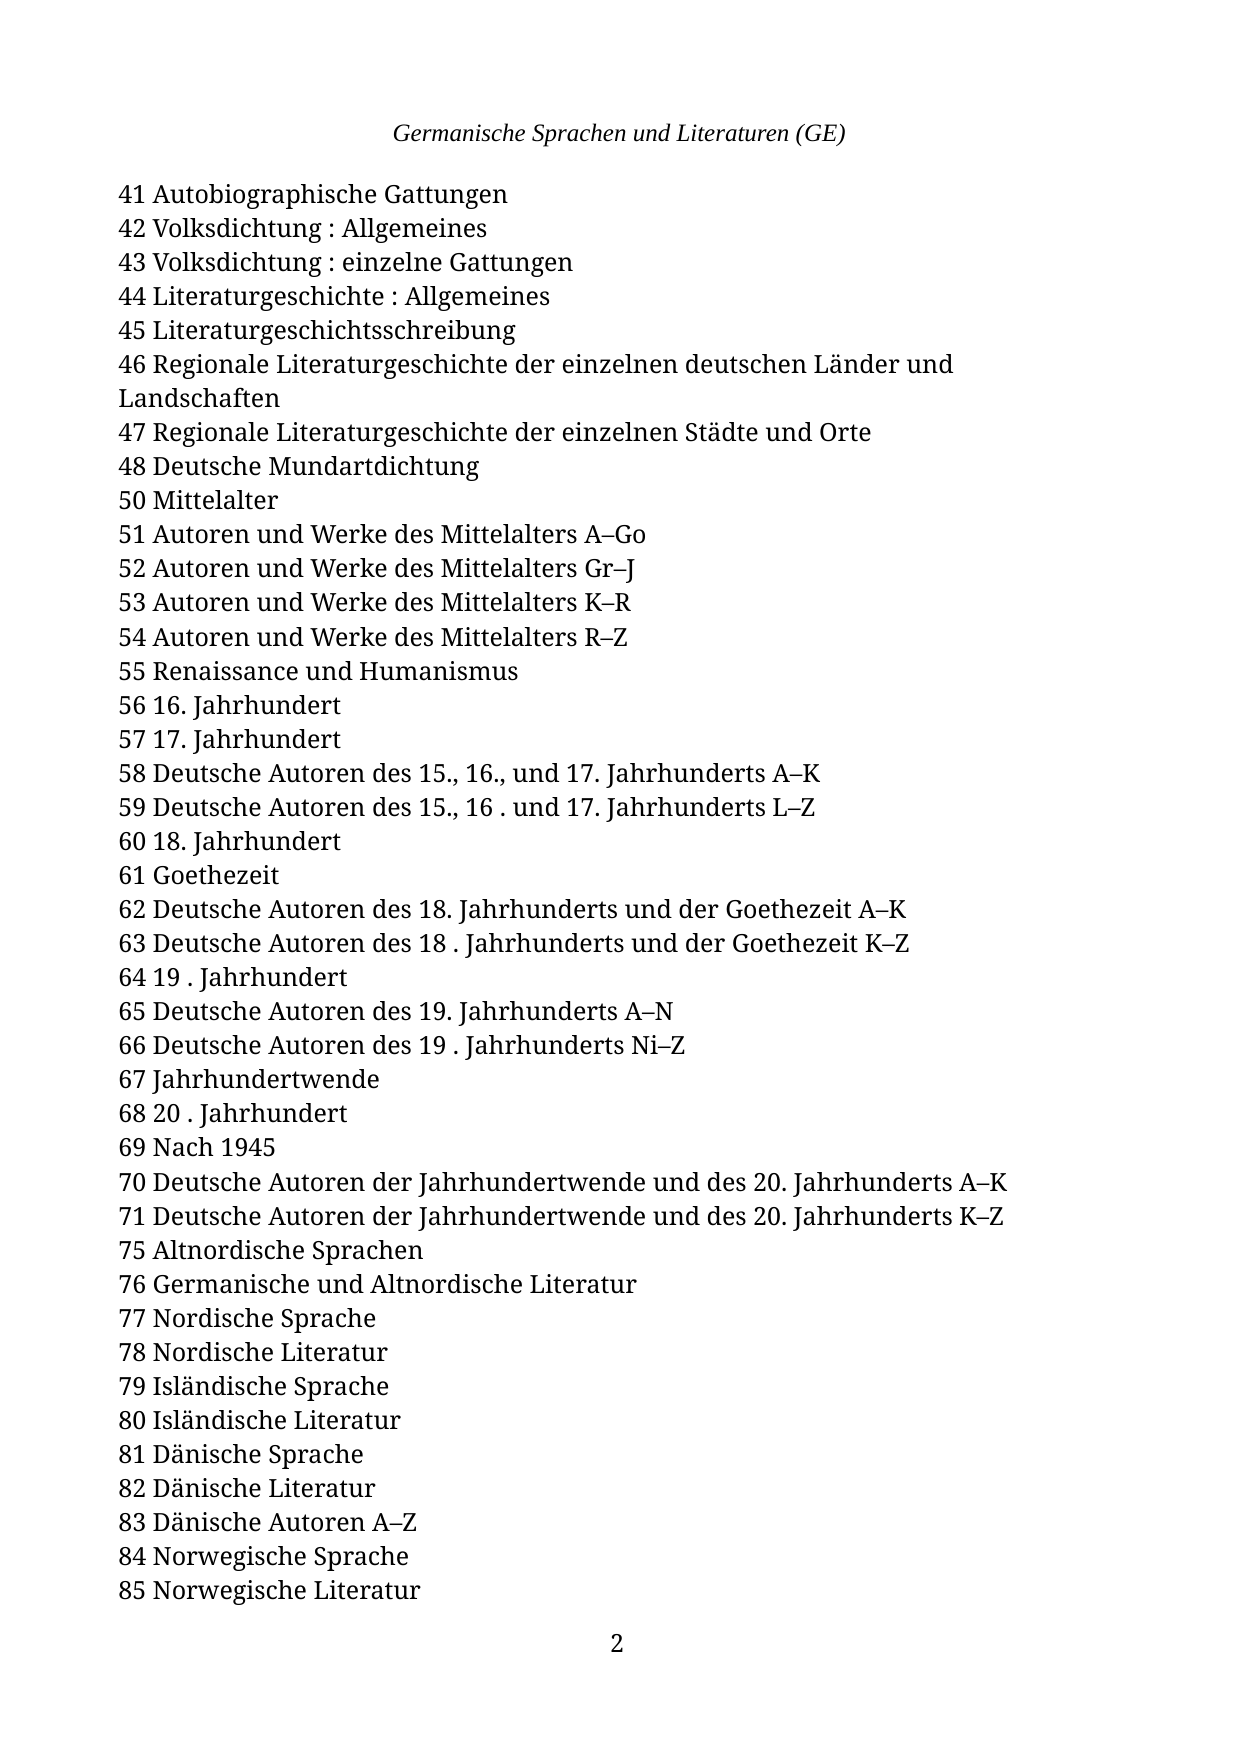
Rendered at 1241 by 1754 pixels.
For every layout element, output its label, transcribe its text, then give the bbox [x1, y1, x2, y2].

text 70 Deutsche Autoren der Jahrhundertwende und des 20. Jahrhunderts A–K [118, 1164, 1122, 1198]
text 43 Volksdichtung : einzelne Gattungen [118, 244, 1122, 278]
text 60 18. Jahrhundert [118, 823, 1122, 858]
text 75 Altnordische Sprachen [118, 1232, 1122, 1266]
text 41 Autobiographische Gattungen [118, 176, 1122, 210]
text 66 Deutsche Autoren des 19 . Jahrhunderts Ni–Z [118, 1028, 1122, 1062]
text 58 Deutsche Autoren des 15., 16., und 17. Jahrhunderts A–K [118, 755, 1122, 789]
text 62 Deutsche Autoren des 18. Jahrhunderts und der Goethezeit A–K [118, 892, 1122, 926]
text 82 Dänische Literatur [118, 1471, 1122, 1505]
text 76 Germanische und Altnordische Literatur [118, 1266, 1122, 1300]
text 46 Regionale Literaturgeschichte der einzelnen deutschen Länder und Landschaften [118, 347, 1122, 415]
text 63 Deutsche Autoren des 18 . Jahrhunderts und der Goethezeit K–Z [118, 926, 1122, 960]
text 80 Isländische Literatur [118, 1403, 1122, 1437]
text 67 Jahrhundertwende [118, 1062, 1122, 1096]
text 61 Goethezeit [118, 858, 1122, 892]
text 83 Dänische Autoren A–Z [118, 1505, 1122, 1539]
text 57 17. Jahrhundert [118, 721, 1122, 755]
text 44 Literaturgeschichte : Allgemeines [118, 278, 1122, 313]
text 54 Autoren und Werke des Mittelalters R–Z [118, 619, 1122, 653]
text 78 Nordische Literatur [118, 1334, 1122, 1368]
text 68 20 . Jahrhundert [118, 1096, 1122, 1130]
text 51 Autoren und Werke des Mittelalters A–Go [118, 517, 1122, 551]
text 50 Mittelalter [118, 483, 1122, 517]
text 84 Norwegische Sprache [118, 1539, 1122, 1573]
text 52 Autoren und Werke des Mittelalters Gr–J [118, 551, 1122, 585]
text 42 Volksdichtung : Allgemeines [118, 210, 1122, 244]
text 85 Norwegische Literatur [118, 1573, 1122, 1607]
text 77 Nordische Sprache [118, 1300, 1122, 1334]
text 56 16. Jahrhundert [118, 687, 1122, 721]
text 47 Regionale Literaturgeschichte der einzelnen Städte und Orte [118, 415, 1122, 449]
text 59 Deutsche Autoren des 15., 16 . und 17. Jahrhunderts L–Z [118, 789, 1122, 823]
text 79 Isländische Sprache [118, 1368, 1122, 1403]
text 81 Dänische Sprache [118, 1437, 1122, 1471]
text 53 Autoren und Werke des Mittelalters K–R [118, 585, 1122, 619]
text 71 Deutsche Autoren der Jahrhundertwende und des 20. Jahrhunderts K–Z [118, 1198, 1122, 1232]
text 45 Literaturgeschichtsschreibung [118, 313, 1122, 347]
text 48 Deutsche Mundartdichtung [118, 449, 1122, 483]
text 65 Deutsche Autoren des 19. Jahrhunderts A–N [118, 994, 1122, 1028]
text 55 Renaissance und Humanismus [118, 653, 1122, 687]
text 69 Nach 1945 [118, 1130, 1122, 1164]
text 64 19 . Jahrhundert [118, 960, 1122, 994]
